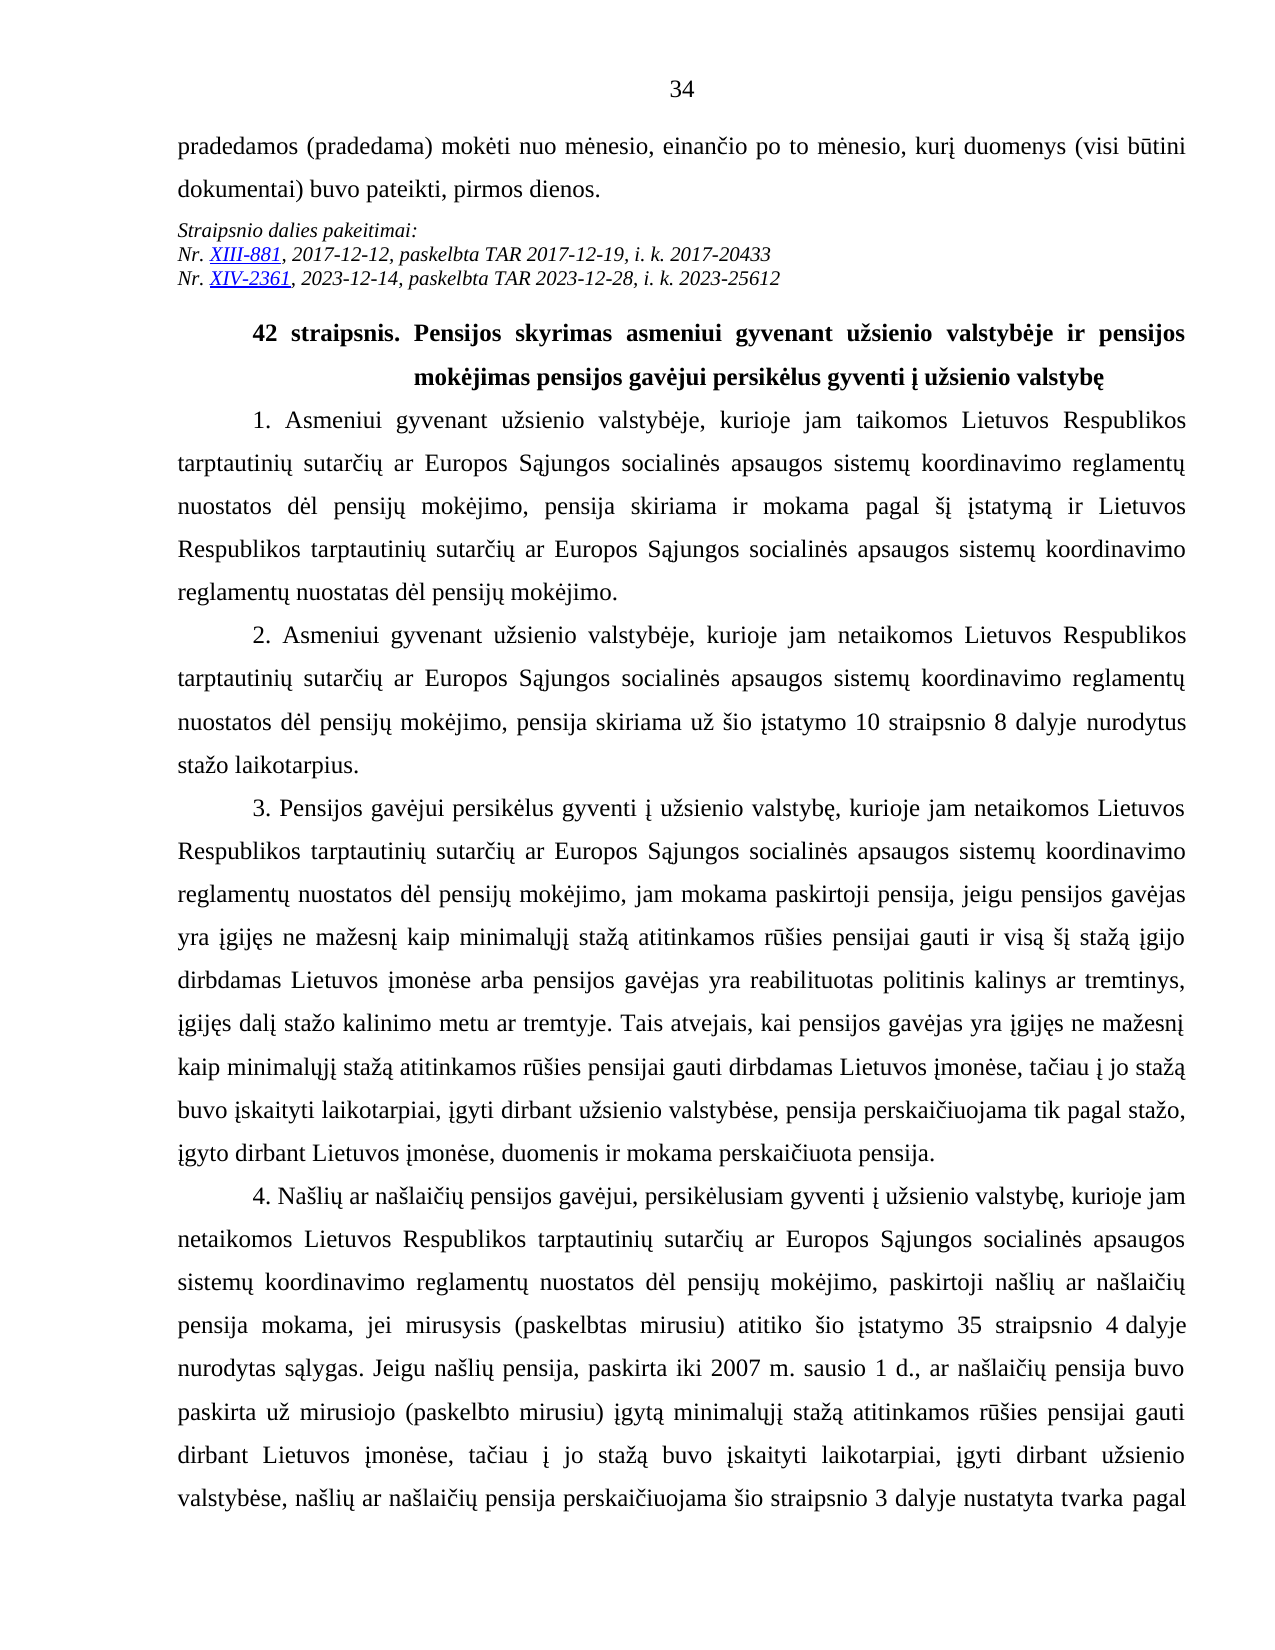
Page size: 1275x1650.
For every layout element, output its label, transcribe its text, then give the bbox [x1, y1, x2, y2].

text Nr. XIII-881, 2017-12-12, paskelbta TAR 2017-12-19, i. k. 2017-20433 [177, 242, 1186, 266]
text Straipsnio dalies pakeitimai: [177, 218, 1186, 242]
text 3. Pensijos gavėjui persikėlus gyventi į užsienio valstybę, kurioje jam netaikomos Lietuvos Respublikos tarptautinių sutarčių ar Europos Sąjungos socialinės apsaugos sistemų koordinavimo reglamentų nuostatos dėl pensijų mokėjimo, jam mokama paskirtoji pensija, jeigu pensijos gavėjas yra įgijęs ne mažesnį kaip minimalųjį stažą atitinkamos rūšies pensijai gauti ir visą šį stažą įgijo dirbdamas Lietuvos įmonėse arba pensijos gavėjas yra reabilituotas politinis kalinys ar tremtinys, įgijęs dalį stažo kalinimo metu ar tremtyje. Tais atvejais, kai pensijos gavėjas yra įgijęs ne mažesnį kaip minimalųjį stažą atitinkamos rūšies pensijai gauti dirbdamas Lietuvos įmonėse, tačiau į jo stažą buvo įskaityti laikotarpiai, įgyti dirbant užsienio valstybėse, pensija perskaičiuojama tik pagal stažo, įgyto dirbant Lietuvos įmonėse, duomenis ir mokama perskaičiuota pensija. [177, 793, 1186, 1167]
text 42 straipsnis. Pensijos skyrimas asmeniui gyvenant užsienio valstybėje ir pensijos mokėjimas pensijos gavėjui persikėlus gyventi į užsienio valstybę [252, 318, 1186, 390]
text pradedamos (pradedama) mokėti nuo mėnesio, einančio po to mėnesio, kurį duomenys (visi būtini dokumentai) buvo pateikti, pirmos dienos. [177, 131, 1186, 203]
text 4. Našlių ar našlaičių pensijos gavėjui, persikėlusiam gyventi į užsienio valstybę, kurioje jam netaikomos Lietuvos Respublikos tarptautinių sutarčių ar Europos Sąjungos socialinės apsaugos sistemų koordinavimo reglamentų nuostatos dėl pensijų mokėjimo, paskirtoji našlių ar našlaičių pensija mokama, jei mirusysis (paskelbtas mirusiu) atitiko šio įstatymo 35 straipsnio 4 dalyje nurodytas sąlygas. Jeigu našlių pensija, paskirta iki 2007 m. sausio 1 d., ar našlaičių pensija buvo paskirta už mirusiojo (paskelbto mirusiu) įgytą minimalųjį stažą atitinkamos rūšies pensijai gauti dirbant Lietuvos įmonėse, tačiau į jo stažą buvo įskaityti laikotarpiai, įgyti dirbant užsienio valstybėse, našlių ar našlaičių pensija perskaičiuojama šio straipsnio 3 dalyje nustatyta tvarka pagal [177, 1181, 1186, 1512]
text Nr. XIV-2361, 2023-12-14, paskelbta TAR 2023-12-28, i. k. 2023-25612 [177, 266, 1186, 290]
text 2. Asmeniui gyvenant užsienio valstybėje, kurioje jam netaikomos Lietuvos Respublikos tarptautinių sutarčių ar Europos Sąjungos socialinės apsaugos sistemų koordinavimo reglamentų nuostatos dėl pensijų mokėjimo, pensija skiriama už šio įstatymo 10 straipsnio 8 dalyje nurodytus stažo laikotarpius. [177, 620, 1186, 778]
text 1. Asmeniui gyvenant užsienio valstybėje, kurioje jam taikomos Lietuvos Respublikos tarptautinių sutarčių ar Europos Sąjungos socialinės apsaugos sistemų koordinavimo reglamentų nuostatos dėl pensijų mokėjimo, pensija skiriama ir mokama pagal šį įstatymą ir Lietuvos Respublikos tarptautinių sutarčių ar Europos Sąjungos socialinės apsaugos sistemų koordinavimo reglamentų nuostatas dėl pensijų mokėjimo. [177, 405, 1186, 606]
